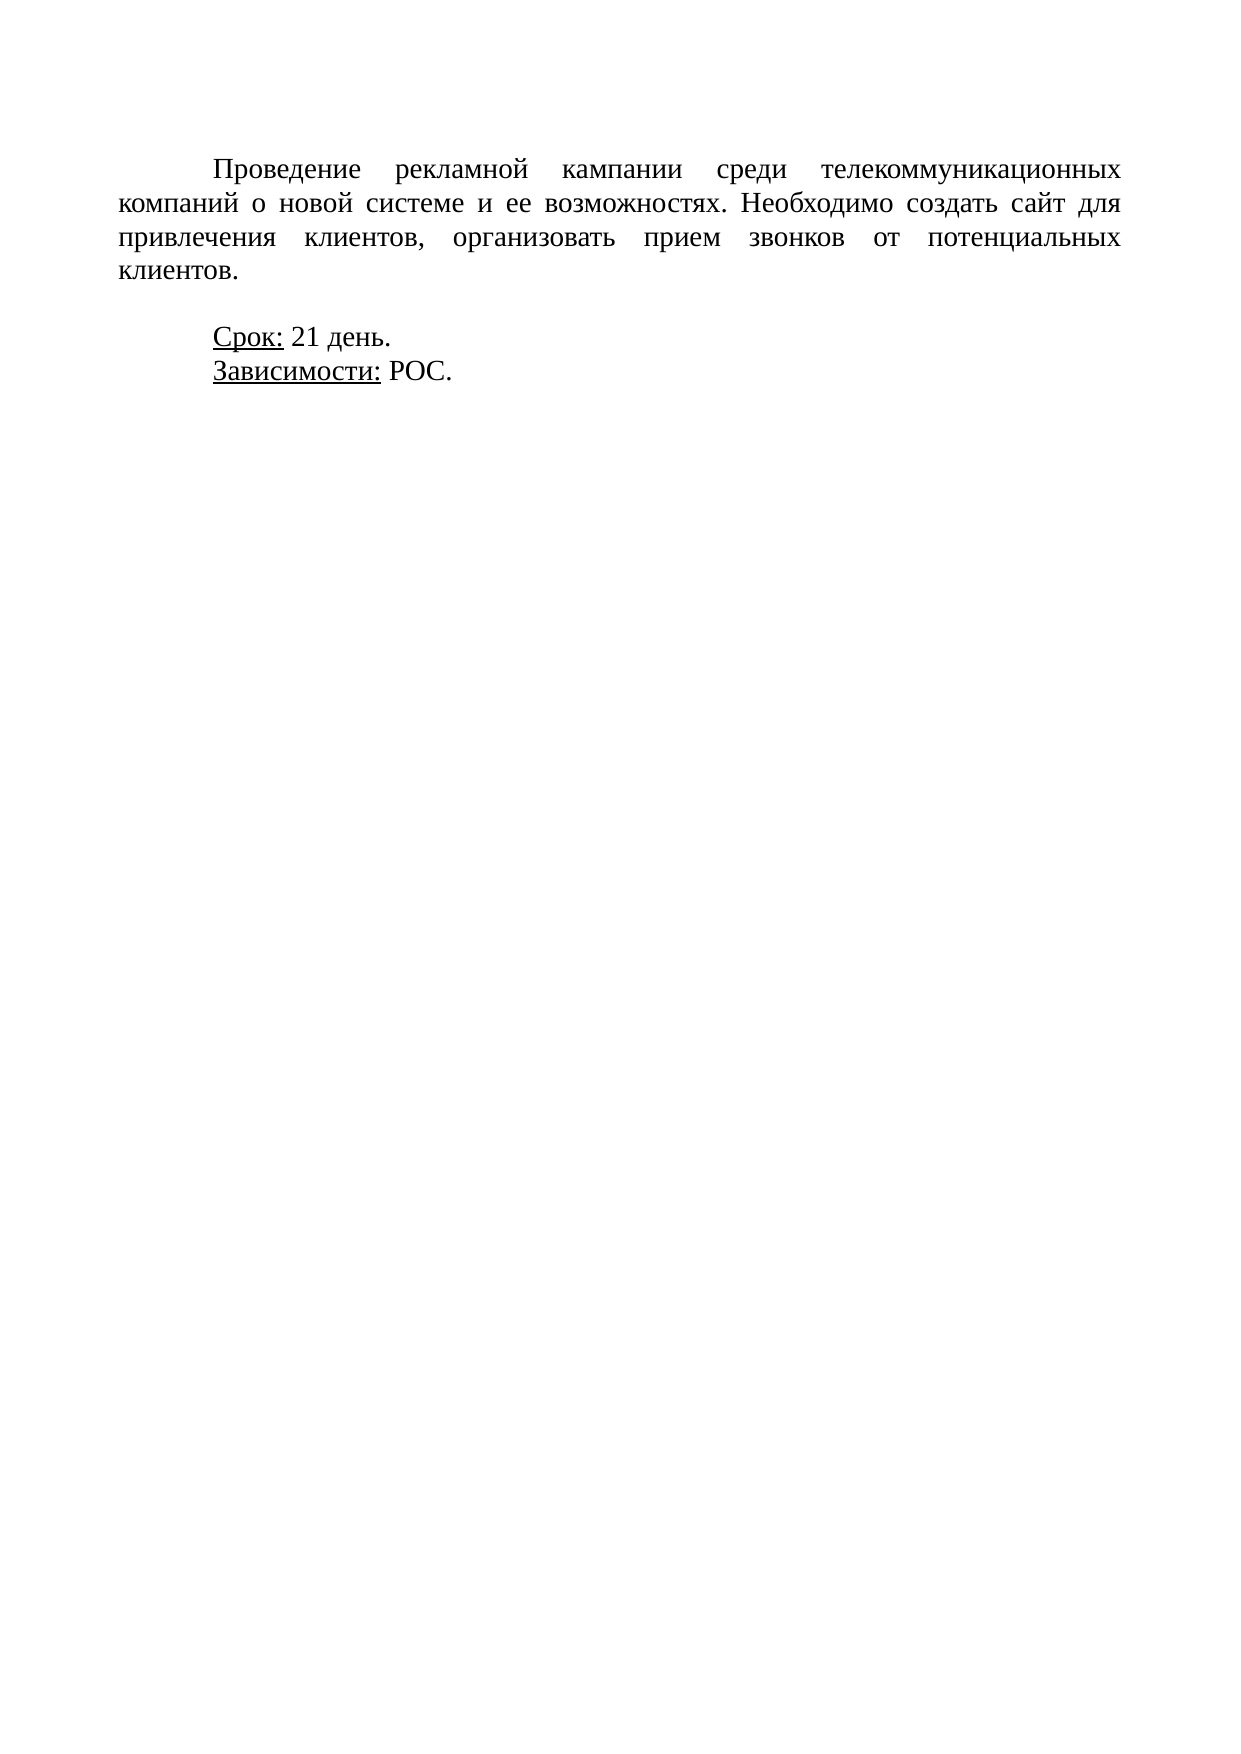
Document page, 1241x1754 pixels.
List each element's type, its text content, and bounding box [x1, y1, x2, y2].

text Срок: 21 день. [118, 319, 1122, 353]
text Проведение рекламной кампании среди телекоммуникационных компаний о новой системе и ее возможностях. Необходимо создать сайт для привлечения клиентов, организовать прием звонков от потенциальных клиентов. [118, 152, 1122, 286]
text Зависимости: POC. [118, 353, 1122, 386]
